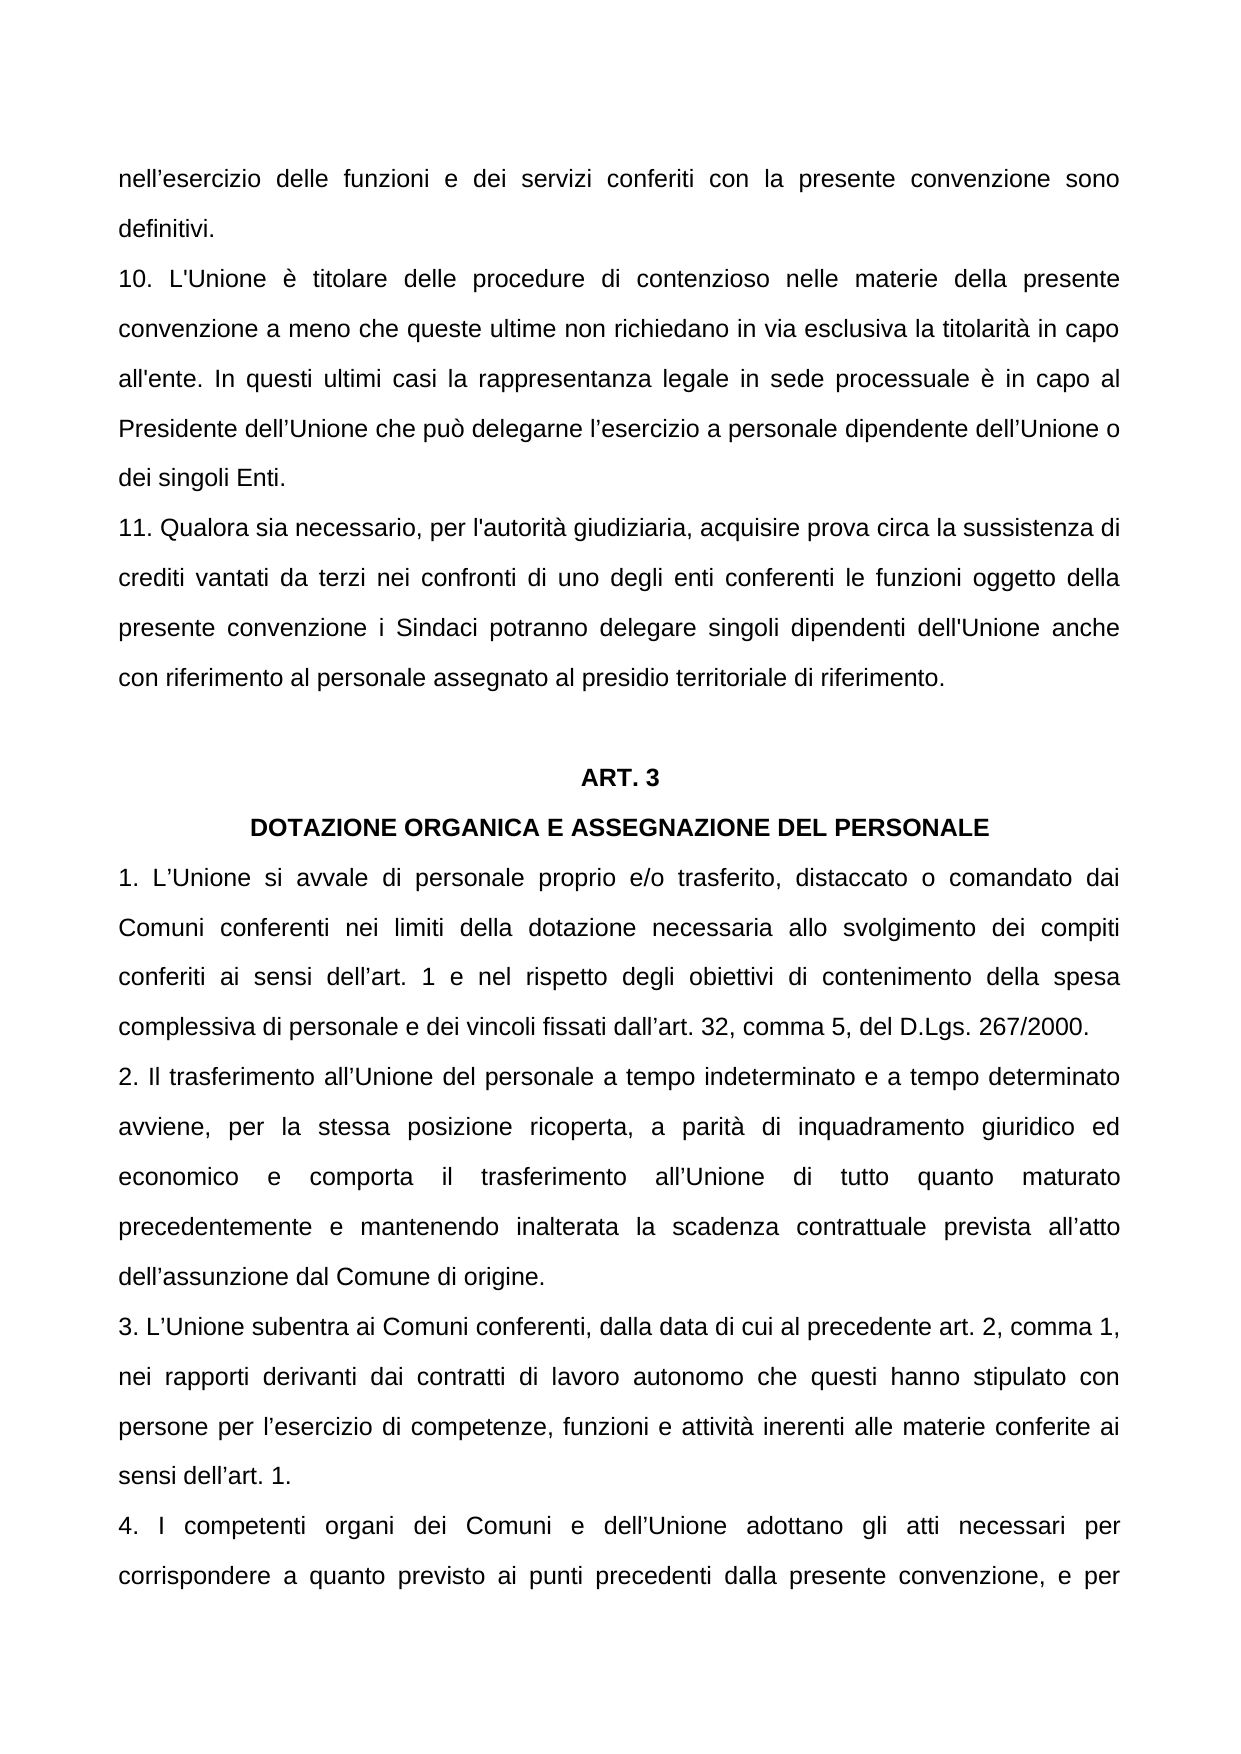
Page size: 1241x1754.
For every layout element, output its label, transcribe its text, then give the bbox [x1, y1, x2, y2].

text nell’esercizio delle funzioni e dei servizi conferiti con la presente convenzione sono definitivi. [118, 148, 1122, 247]
text 2. Il trasferimento all’Unione del personale a tempo indeterminato e a tempo determinato avviene, per la stessa posizione ricoperta, a parità di inquadramento giuridico ed economico e comporta il trasferimento all’Unione di tutto quanto maturato precedentemente e mantenendo inalterata la scadenza contrattuale prevista all’atto dell’assunzione dal Comune di origine. [118, 1046, 1122, 1295]
subtitle ART. 3 [118, 746, 1122, 796]
text 1. L’Unione si avvale di personale proprio e/o trasferito, distaccato o comandato dai Comuni conferenti nei limiti della dotazione necessaria allo svolgimento dei compiti conferiti ai sensi dell’art. 1 e nel rispetto degli obiettivi di contenimento della spesa complessiva di personale e dei vincoli fissati dall’art. 32, comma 5, del D.Lgs. 267/2000. [118, 846, 1122, 1046]
text 4. I competenti organi dei Comuni e dell’Unione adottano gli atti necessari per corrispondere a quanto previsto ai punti precedenti dalla presente convenzione, e per [118, 1495, 1122, 1594]
text 11. Qualora sia necessario, per l'autorità giudiziaria, acquisire prova circa la sussistenza di crediti vantati da terzi nei confronti di uno degli enti conferenti le funzioni oggetto della presente convenzione i Sindaci potranno delegare singoli dipendenti dell'Unione anche con riferimento al personale assegnato al presidio territoriale di riferimento. [118, 497, 1122, 696]
subtitle DOTAZIONE ORGANICA E ASSEGNAZIONE DEL PERSONALE [118, 796, 1122, 846]
text 10. L'Unione è titolare delle procedure di contenzioso nelle materie della presente convenzione a meno che queste ultime non richiedano in via esclusiva la titolarità in capo all'ente. In questi ultimi casi la rappresentanza legale in sede processuale è in capo al Presidente dell’Unione che può delegarne l’esercizio a personale dipendente dell’Unione o dei singoli Enti. [118, 247, 1122, 497]
text 3. L’Unione subentra ai Comuni conferenti, dalla data di cui al precedente art. 2, comma 1, nei rapporti derivanti dai contratti di lavoro autonomo che questi hanno stipulato con persone per l’esercizio di competenze, funzioni e attività inerenti alle materie conferite ai sensi dell’art. 1. [118, 1295, 1122, 1495]
